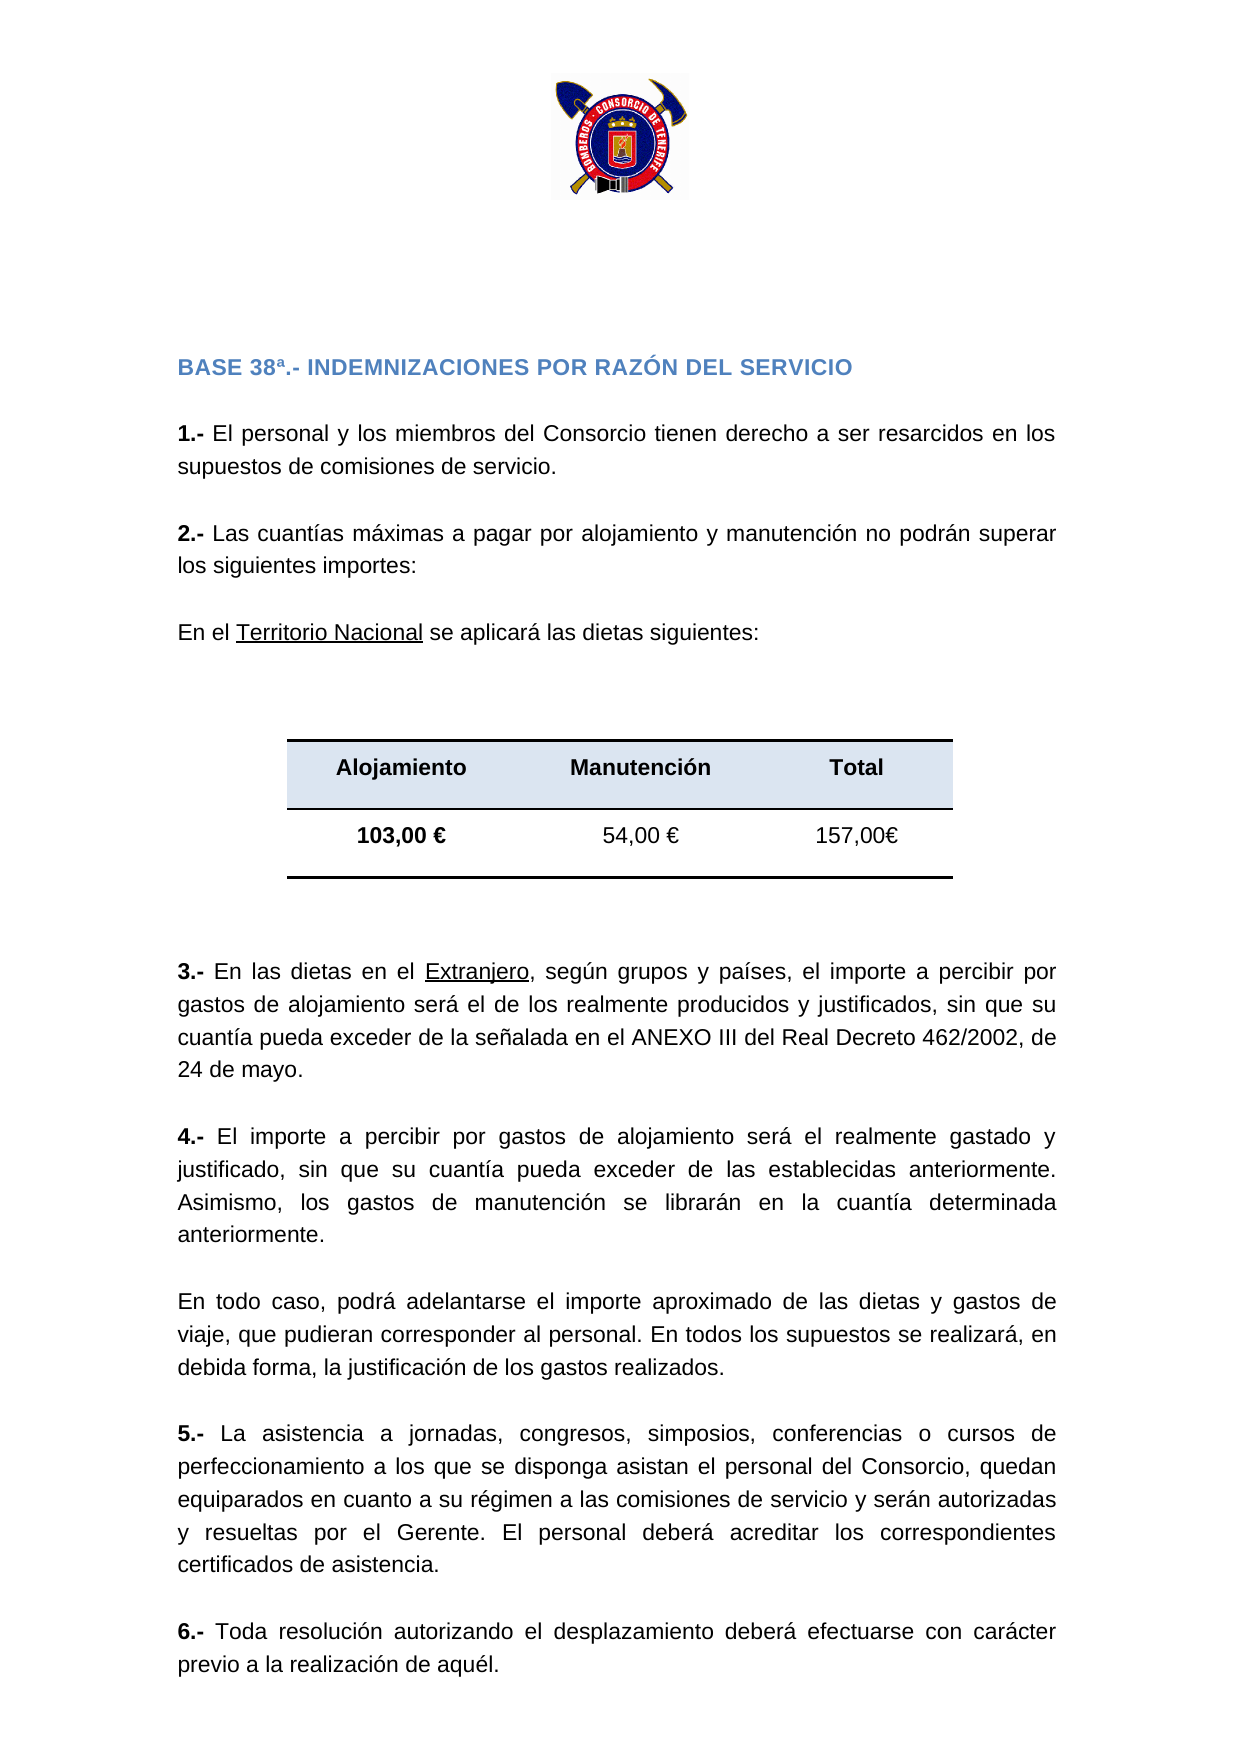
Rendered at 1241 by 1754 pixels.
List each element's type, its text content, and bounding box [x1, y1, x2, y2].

text 4.- El importe a percibir por gastos de alojamiento será el realmente gastado y justificado, sin que su cuantía pueda exceder de las establecidas anteriormente. Asimismo, los gastos de manutención se librarán en la cuantía determinada anteriormente. [177, 1123, 1057, 1248]
table_cell 54,00 € [521, 810, 766, 876]
text 3.- En las dietas en el Extranjero, según grupos y países, el importe a percibir por gastos de alojamiento será el de los realmente producidos y justificados, sin que su cuantía pueda exceder de la señalada en el ANEXO III del Real Decreto 462/2002, de 24 de mayo. [177, 958, 1057, 1083]
table_header Alojamiento [287, 742, 521, 808]
text 2.- Las cuantías máximas a pagar por alojamiento y manutención no podrán superar los siguientes importes: [177, 519, 1057, 579]
text En todo caso, podrá adelantarse el importe aproximado de las dietas y gastos de viaje, que pudieran corresponder al personal. En todos los supuestos se realizará, en debida forma, la justificación de los gastos realizados. [177, 1288, 1057, 1380]
table_header Manutención [521, 742, 766, 808]
table_cell 157,00€ [766, 810, 953, 876]
text 5.- La asistencia a jornadas, congresos, simposios, conferencias o cursos de perfeccionamiento a los que se disponga asistan el personal del Consorcio, quedan equiparados en cuanto a su régimen a las comisiones de servicio y serán autorizadas y resueltas por el Gerente. El personal deberá acreditar los correspondientes certificados de asistencia. [177, 1420, 1057, 1578]
table_cell 103,00 € [287, 810, 521, 876]
text En el Territorio Nacional se aplicará las dietas siguientes: [177, 619, 1057, 645]
text 6.- Toda resolución autorizando el desplazamiento deberá efectuarse con carácter previo a la realización de aquél. [177, 1618, 1057, 1677]
text 1.- El personal y los miembros del Consorcio tienen derecho a ser resarcidos en los supuestos de comisiones de servicio. [177, 420, 1057, 479]
text BASE 38ª.- INDEMNIZACIONES POR RAZÓN DEL SERVICIO [177, 354, 1057, 380]
table_header Total [766, 742, 953, 808]
